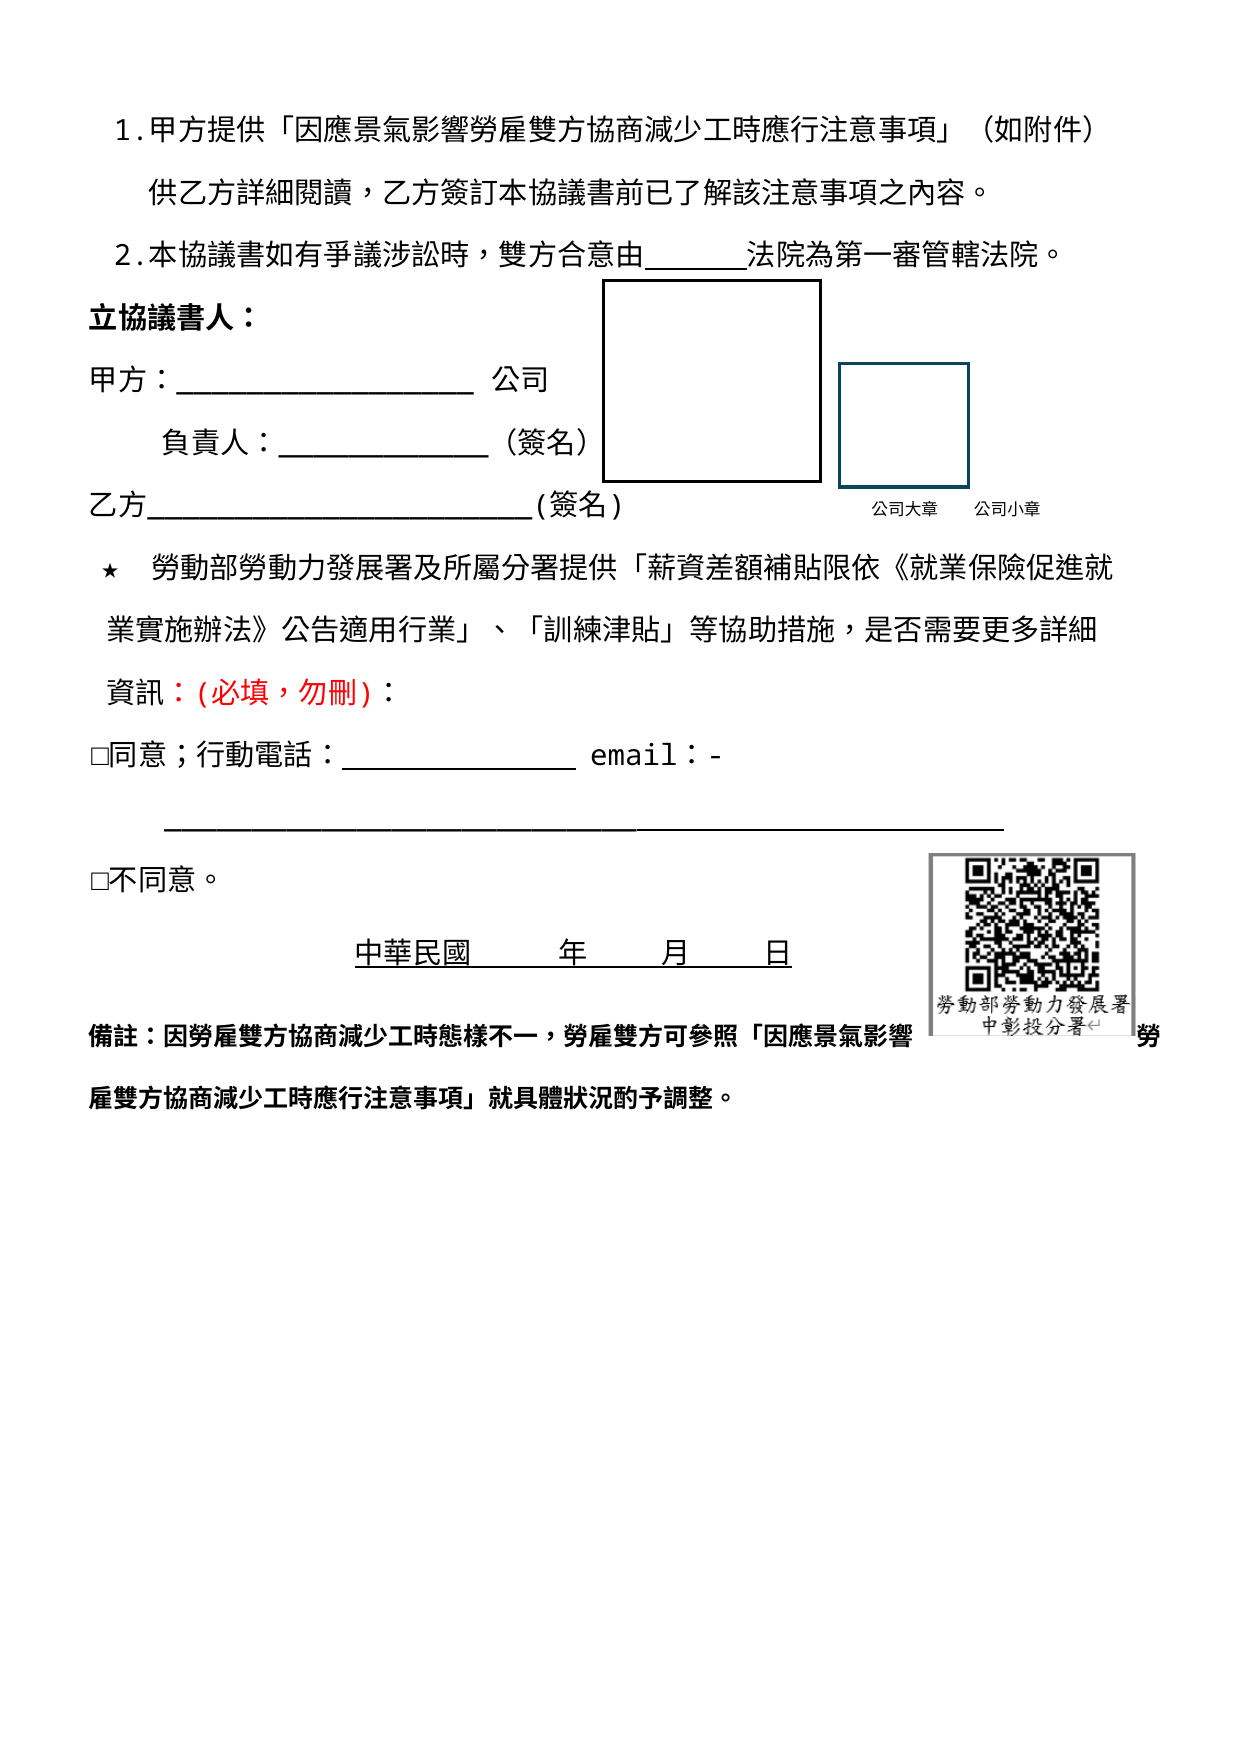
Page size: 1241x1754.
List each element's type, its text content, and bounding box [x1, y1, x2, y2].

text □同意；行動電話： email：­­­­­­­­­­­­___________________________ [39, 712, 1167, 837]
text [605, 337, 819, 399]
text 負責人：____________（簽名） [605, 399, 819, 462]
text [1136, 909, 1167, 972]
text 立協議書人： [89, 274, 1167, 337]
text 資訊：(必填，勿刪)： [89, 649, 1167, 712]
text 乙方______________________(簽名) 公司大章 公司小章 [89, 462, 1167, 524]
text 負責人：____________（簽名） [841, 399, 967, 462]
text 供乙方詳細閱讀，乙方簽訂本協議書前已了解該注意事項之內容。 [114, 149, 1167, 212]
text 甲方：_________________ 公司 [89, 337, 602, 399]
text 業實施辦法》公告適用行業」、「訓練津貼」等協助措施，是否需要更多詳細 [89, 587, 1167, 649]
text 中華民國 年 月 日 [89, 909, 922, 972]
text 負責人：____________（簽名） [822, 399, 838, 462]
text 負責人：____________（簽名） [89, 399, 602, 462]
text 2.本協議書如有爭議涉訟時，雙方合意由 法院為第一審管轄法院。 [114, 212, 1167, 274]
text [822, 337, 1167, 399]
text 1.甲方提供「因應景氣影響勞雇雙方協商減少工時應行注意事項」（如附件） [114, 87, 1167, 149]
text 備註：因勞雇雙方協商減少工時態樣不一，勞雇雙方可參照「因應景氣影響勞雇雙方協商減少工時應行注意事項」就具體狀況酌予調整。 [89, 993, 1167, 1118]
text 負責人：____________（簽名） [970, 399, 1167, 462]
list 勞動部勞動力發展署及所屬分署提供「薪資差額補貼限依《就業保險促進就 [101, 524, 1167, 587]
text □不同意。 [39, 837, 1167, 899]
